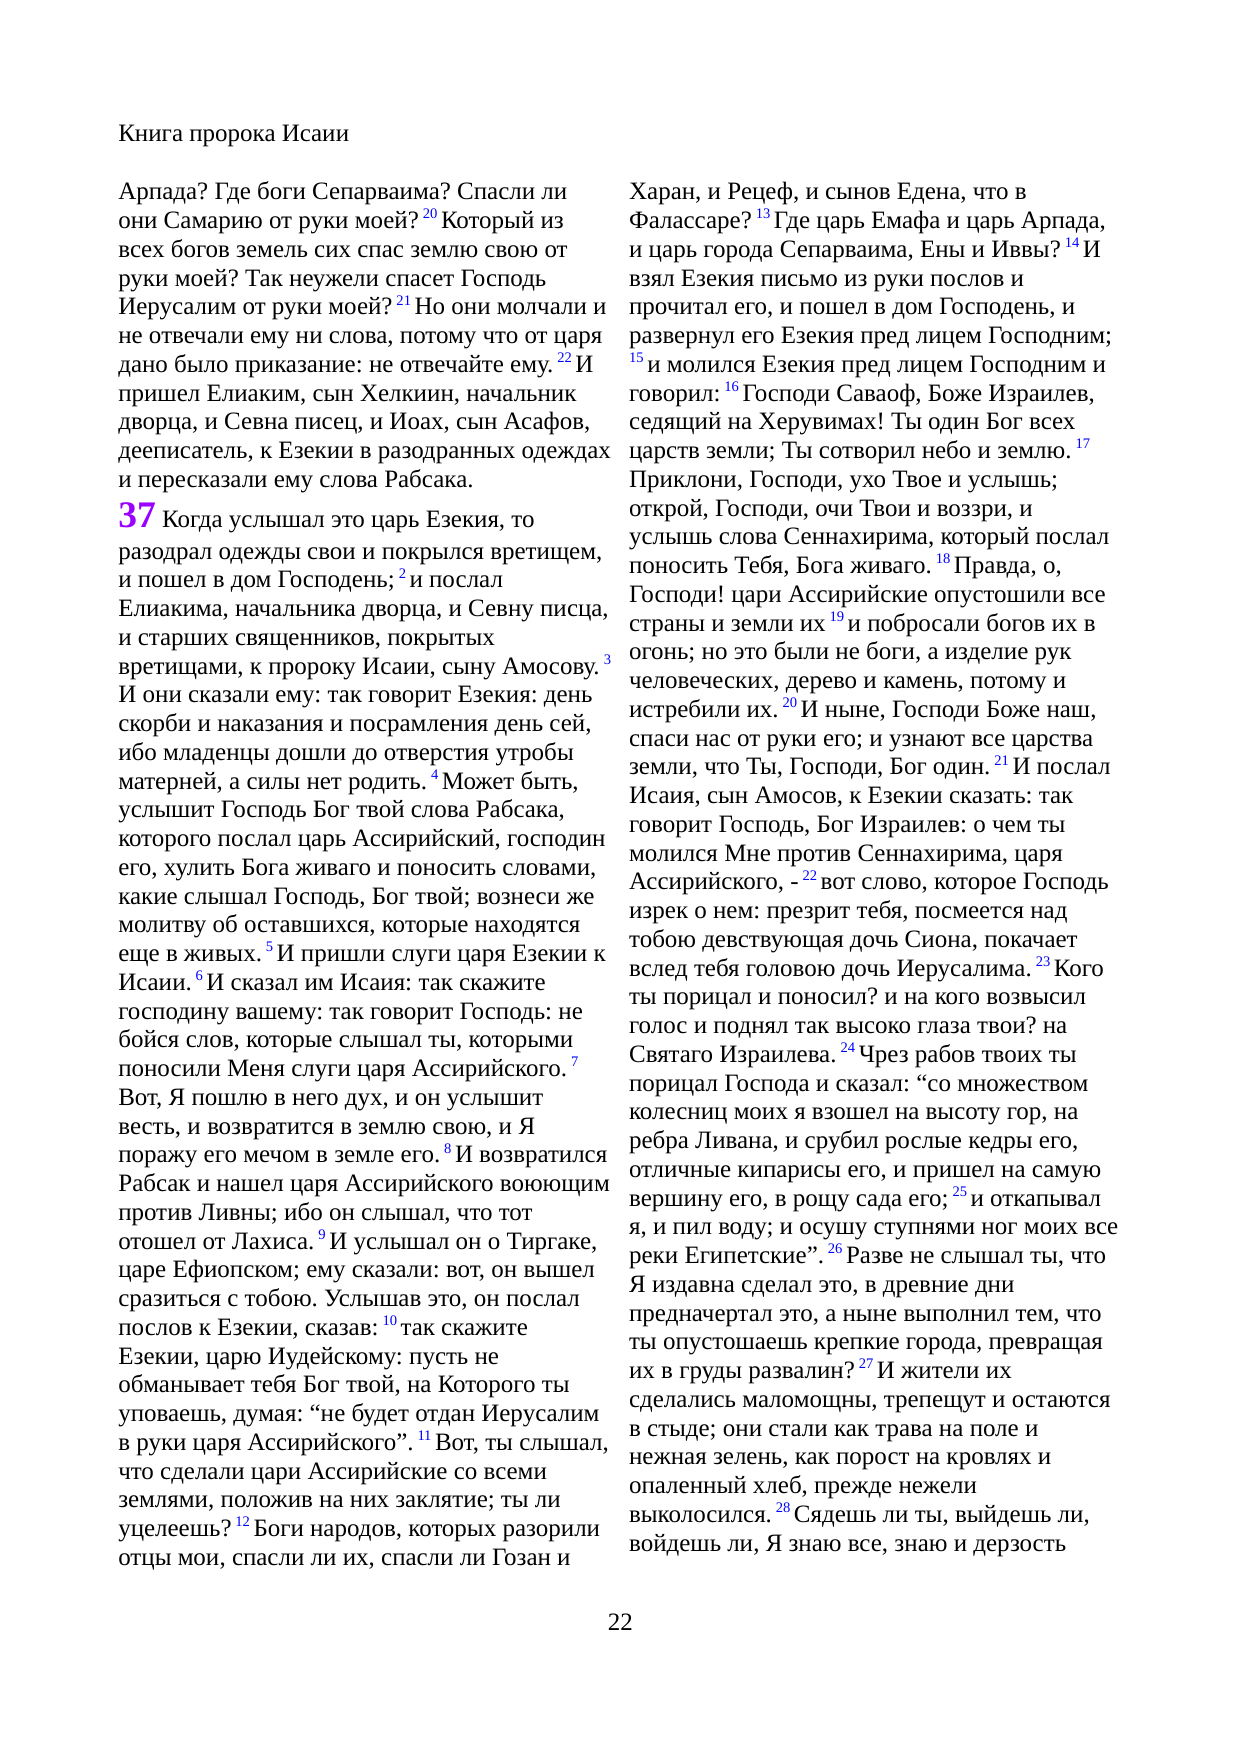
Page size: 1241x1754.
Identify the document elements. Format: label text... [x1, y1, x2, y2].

text Харан, и Рецеф, и сынов Едена, что в Фалассаре? 13 Где царь Емафа и царь Арпада, и царь города Сепарваима, Ены и Иввы? 14 И взял Езекия письмо из руки послов и прочитал его, и пошел в дом Господень, и развернул его Езекия пред лицем Господним; 15 и молился Езекия пред лицем Господним и говорил: 16 Господи Саваоф, Боже Израилев, седящий на Херувимах! Ты один Бог всех царств земли; Ты сотворил небо и землю. 17 Приклони, Господи, ухо Твое и услышь; открой, Господи, очи Твои и воззри, и услышь слова Сеннахирима, который послал поносить Тебя, Бога живаго. 18 Правда, о, Господи! цари Ассирийские опустошили все страны и земли их 19 и побросали богов их в огонь; но это были не боги, а изделие рук человеческих, дерево и камень, потому и истребили их. 20 И ныне, Господи Боже наш, спаси нас от руки его; и узнают все царства земли, что Ты, Господи, Бог один. 21 И послал Исаия, сын Амосов, к Езекии сказать: так говорит Господь, Бог Израилев: о чем ты молился Мне против Сеннахирима, царя Ассирийского, - 22 вот слово, которое Господь изрек о нем: презрит тебя, посмеется над тобою девствующая дочь Сиона, покачает вслед тебя головою дочь Иерусалима. 23 Кого ты порицал и поносил? и на кого возвысил голос и поднял так высоко глаза твои? на Святаго Израилева. 24 Чрез рабов твоих ты порицал Господа и сказал: “со множеством колесниц моих я взошел на высоту гор, на ребра Ливана, и срубил рослые кедры его, отличные кипарисы его, и пришел на самую вершину его, в рощу сада его; 25 и откапывал я, и пил воду; и осушу ступнями ног моих все реки Египетские”. 26 Разве не слышал ты, что Я издавна сделал это, в древние дни предначертал это, а ныне выполнил тем, что ты опустошаешь крепкие города, превращая их в груды развалин? 27 И жители их сделались маломощны, трепещут и остаются в стыде; они стали как трава на поле и нежная зелень, как порост на кровлях и опаленный хлеб, прежде нежели выколосился. 28 Сядешь ли ты, выйдешь ли, войдешь ли, Я знаю все, знаю и дерзость [629, 176, 1122, 1556]
text Арпада? Где боги Сепарваима? Спасли ли они Самарию от руки моей? 20 Который из всех богов земель сих спас землю свою от руки моей? Так неужели спасет Господь Иерусалим от руки моей? 21 Но они молчали и не отвечали ему ни слова, потому что от царя дано было приказание: не отвечайте ему. 22 И пришел Елиаким, сын Хелкиин, начальник дворца, и Севна писец, и Иоах, сын Асафов, дееписатель, к Езекии в разодранных одеждах и пересказали ему слова Рабсака. [118, 176, 611, 493]
text 37 Когда услышал это царь Езекия, то разодрал одежды свои и покрылся вретищем, и пошел в дом Господень; 2 и послал Елиакима, начальника дворца, и Севну писца, и старших священников, покрытых вретищами, к пророку Исаии, сыну Амосову. 3 И они сказали ему: так говорит Езекия: день скорби и наказания и посрамления день сей, ибо младенцы дошли до отверстия утробы матерней, а силы нет родить. 4 Может быть, услышит Господь Бог твой слова Рабсака, которого послал царь Ассирийский, господин его, хулить Бога живаго и поносить словами, какие слышал Господь, Бог твой; вознеси же молитву об оставшихся, которые находятся еще в живых. 5 И пришли слуги царя Езекии к Исаии. 6 И сказал им Исаия: так скажите господину вашему: так говорит Господь: не бойся слов, которые слышал ты, которыми поносили Меня слуги царя Ассирийского. 7 Вот, Я пошлю в него дух, и он услышит весть, и возвратится в землю свою, и Я поражу его мечом в земле его. 8 И возвратился Рабсак и нашел царя Ассирийского воюющим против Ливны; ибо он слышал, что тот отошел от Лахиса. 9 И услышал он о Тиргаке, царе Ефиопском; ему сказали: вот, он вышел сразиться с тобою. Услышав это, он послал послов к Езекии, сказав: 10 так скажите Езекии, царю Иудейскому: пусть не обманывает тебя Бог твой, на Которого ты уповаешь, думая: “не будет отдан Иерусалим в руки царя Ассирийского”. 11 Вот, ты слышал, что сделали цари Ассирийские со всеми землями, положив на них заклятие; ты ли уцелеешь? 12 Боги народов, которых разорили отцы мои, спасли ли их, спасли ли Гозан и [118, 493, 611, 1571]
